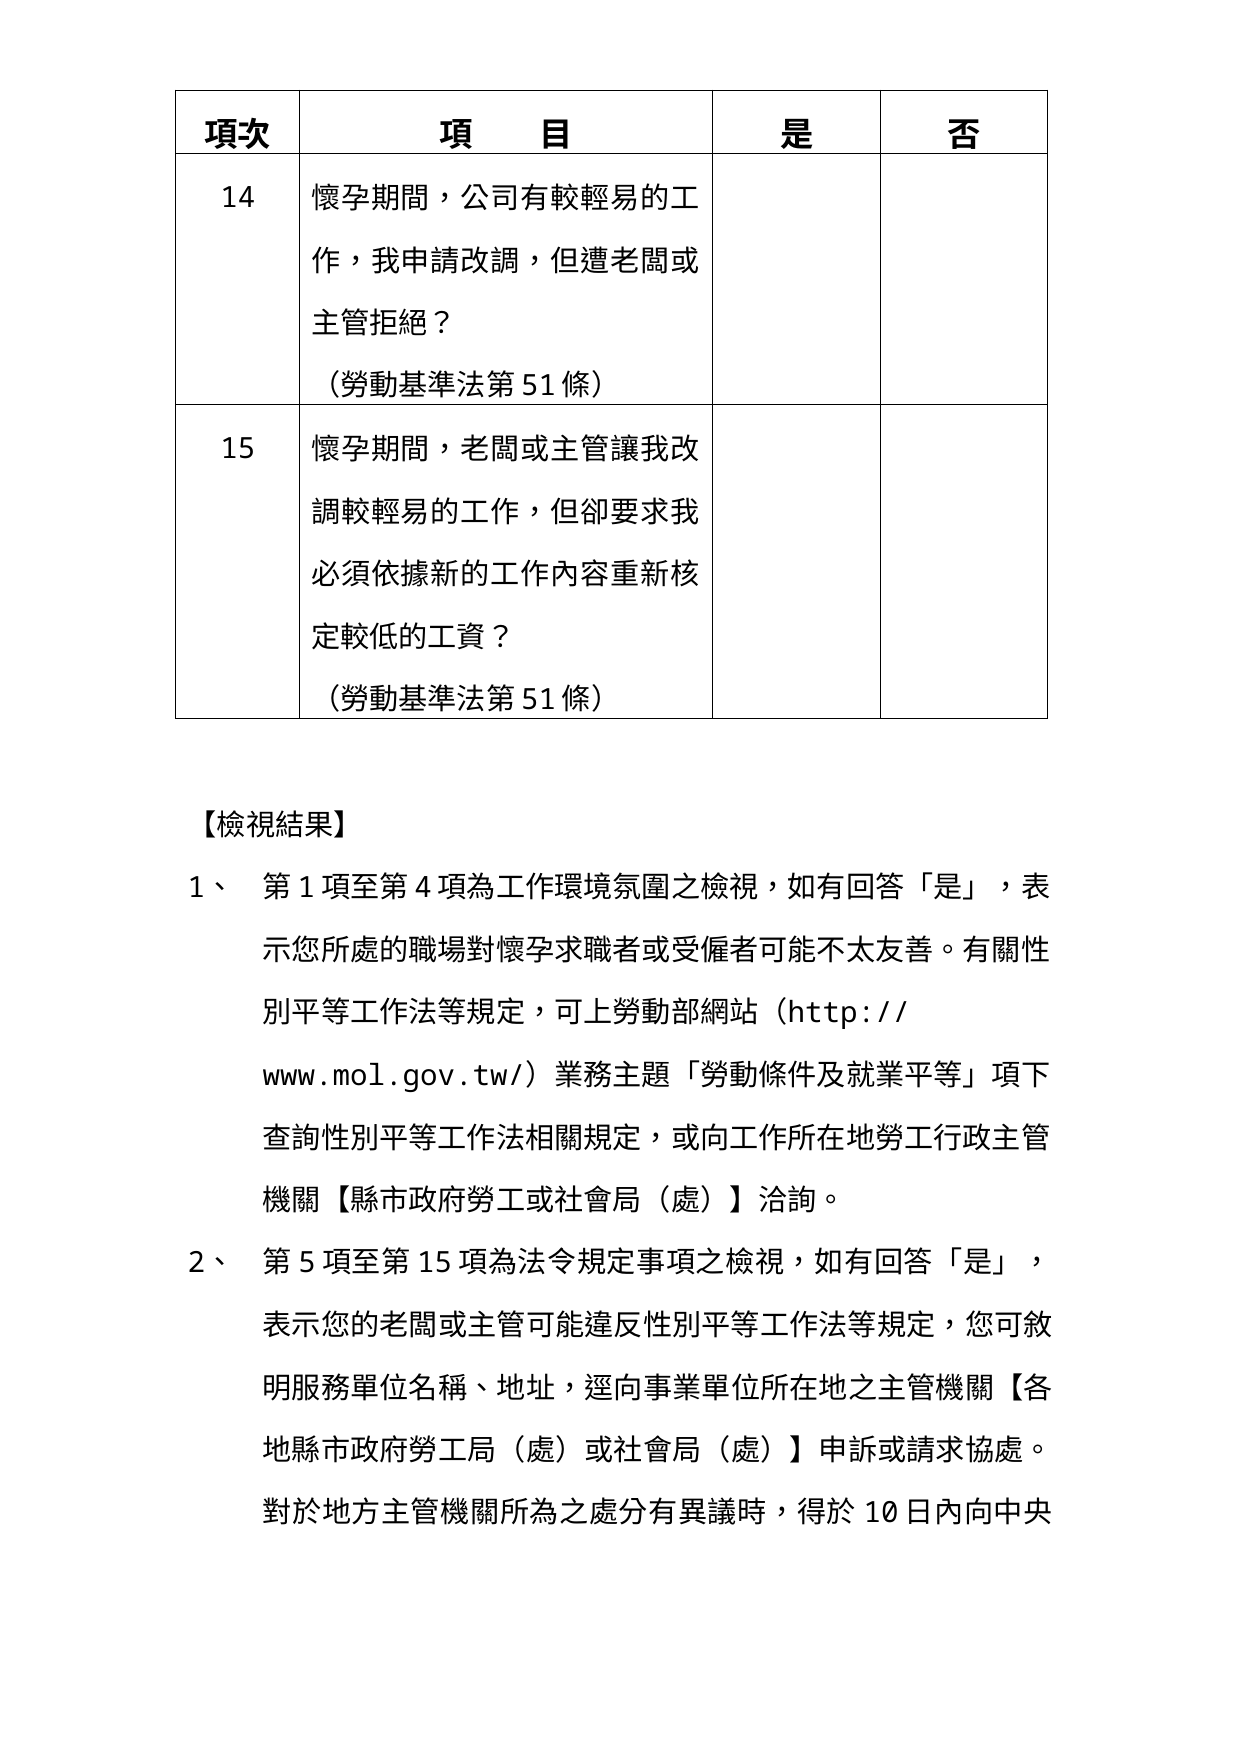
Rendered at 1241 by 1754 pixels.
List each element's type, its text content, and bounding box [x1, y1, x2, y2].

text 【檢視結果】 [187, 781, 1053, 844]
table_cell 懷孕期間，公司有較輕易的工作，我申請改調，但遭老闆或主管拒絕？ （勞動基準法第51條） [300, 154, 712, 404]
list 第1項至第4項為工作環境氛圍之檢視，如有回答「是」，表示您所處的職場對懷孕求職者或受僱者可能不太友善。有關性別平等工作法等規定，可上勞動部網站（http://www.mol.gov.tw/）業務主題「勞動條件及就業平等」項下查詢性別平等工作法相關規定，或向工作所在地勞工行政主管機關【縣市政府勞工或社會局（處）】洽詢。 [187, 844, 1053, 1219]
table_cell [713, 154, 880, 404]
table_cell [713, 405, 880, 718]
table_cell [881, 405, 1047, 718]
table_cell 懷孕期間，老闆或主管讓我改調較輕易的工作，但卻要求我必須依據新的工作內容重新核定較低的工資？ （勞動基準法第51條） [300, 405, 712, 718]
table_cell 14 [176, 154, 299, 404]
table_cell [881, 154, 1047, 404]
table_cell 15 [176, 405, 299, 718]
table_header 是 [713, 91, 880, 153]
table_header 項 目 [300, 91, 712, 153]
table_header 項次 [176, 91, 299, 153]
table_header 否 [881, 91, 1047, 153]
list 第5項至第15項為法令規定事項之檢視，如有回答「是」，表示您的老闆或主管可能違反性別平等工作法等規定，您可敘明服務單位名稱、地址，逕向事業單位所在地之主管機關【各地縣市政府勞工局（處）或社會局（處）】申訴或請求協處。對於地方主管機關所為之處分有異議時，得於10日內向中央 [187, 1219, 1053, 1531]
